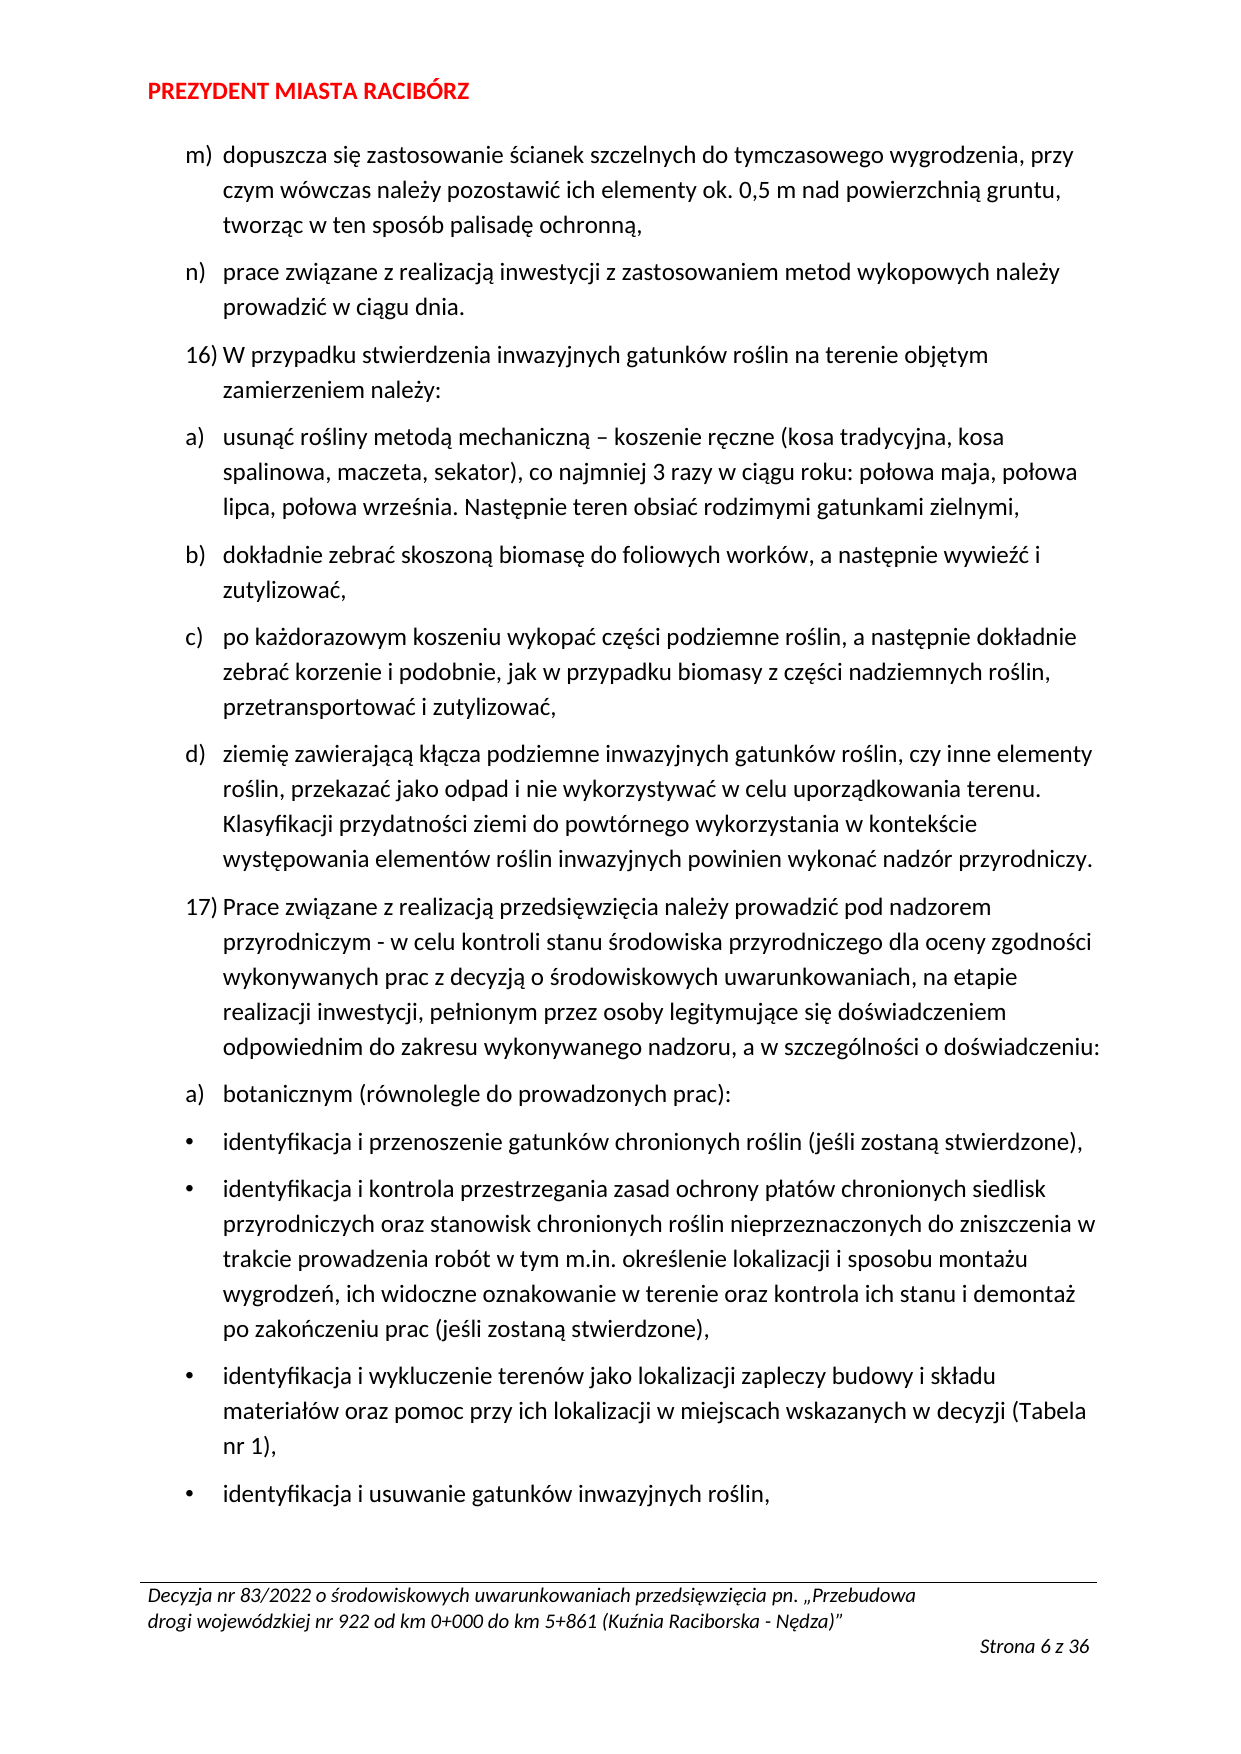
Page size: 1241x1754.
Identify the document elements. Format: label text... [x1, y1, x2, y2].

list prace związane z realizacją inwestycji z zastosowaniem metod wykopowych należy prowadzić w ciągu dnia. [185, 257, 1106, 322]
list identyfikacja i usuwanie gatunków inwazyjnych roślin, [185, 1478, 1106, 1508]
list W przypadku stwierdzenia inwazyjnych gatunków roślin na terenie objętym zamierzeniem należy: [185, 339, 1106, 404]
list identyfikacja i kontrola przestrzegania zasad ochrony płatów chronionych siedlisk przyrodniczych oraz stanowisk chronionych roślin nieprzeznaczonych do zniszczenia w trakcie prowadzenia robót w tym m.in. określenie lokalizacji i sposobu montażu wygrodzeń, ich widoczne oznakowanie w terenie oraz kontrola ich stanu i demontaż po zakończeniu prac (jeśli zostaną stwierdzone), [185, 1173, 1106, 1344]
list usunąć rośliny metodą mechaniczną – koszenie ręczne (kosa tradycyjna, kosa spalinowa, maczeta, sekator), co najmniej 3 razy w ciągu roku: połowa maja, połowa lipca, połowa września. Następnie teren obsiać rodzimymi gatunkami zielnymi, [185, 421, 1106, 522]
list identyfikacja i przenoszenie gatunków chronionych roślin (jeśli zostaną stwierdzone), [185, 1126, 1106, 1156]
list identyfikacja i wykluczenie terenów jako lokalizacji zapleczy budowy i składu materiałów oraz pomoc przy ich lokalizacji w miejscach wskazanych w decyzji (Tabela nr 1), [185, 1361, 1106, 1461]
list Prace związane z realizacją przedsięwzięcia należy prowadzić pod nadzorem przyrodniczym - w celu kontroli stanu środowiska przyrodniczego dla oceny zgodności wykonywanych prac z decyzją o środowiskowych uwarunkowaniach, na etapie realizacji inwestycji, pełnionym przez osoby legitymujące się doświadczeniem odpowiednim do zakresu wykonywanego nadzoru, a w szczególności o doświadczeniu: [185, 891, 1106, 1061]
list dopuszcza się zastosowanie ścianek szczelnych do tymczasowego wygrodzenia, przy czym wówczas należy pozostawić ich elementy ok. 0,5 m nad powierzchnią gruntu, tworząc w ten sposób palisadę ochronną, [185, 139, 1106, 240]
list botanicznym (równolegle do prowadzonych prac): [185, 1078, 1106, 1109]
list dokładnie zebrać skoszoną biomasę do foliowych worków, a następnie wywieźć i zutylizować, [185, 539, 1106, 604]
list ziemię zawierającą kłącza podziemne inwazyjnych gatunków roślin, czy inne elementy roślin, przekazać jako odpad i nie wykorzystywać w celu uporządkowania terenu. Klasyfikacji przydatności ziemi do powtórnego wykorzystania w kontekście występowania elementów roślin inwazyjnych powinien wykonać nadzór przyrodniczy. [185, 738, 1106, 874]
list po każdorazowym koszeniu wykopać części podziemne roślin, a następnie dokładnie zebrać korzenie i podobnie, jak w przypadku biomasy z części nadziemnych roślin, przetransportować i zutylizować, [185, 621, 1106, 722]
